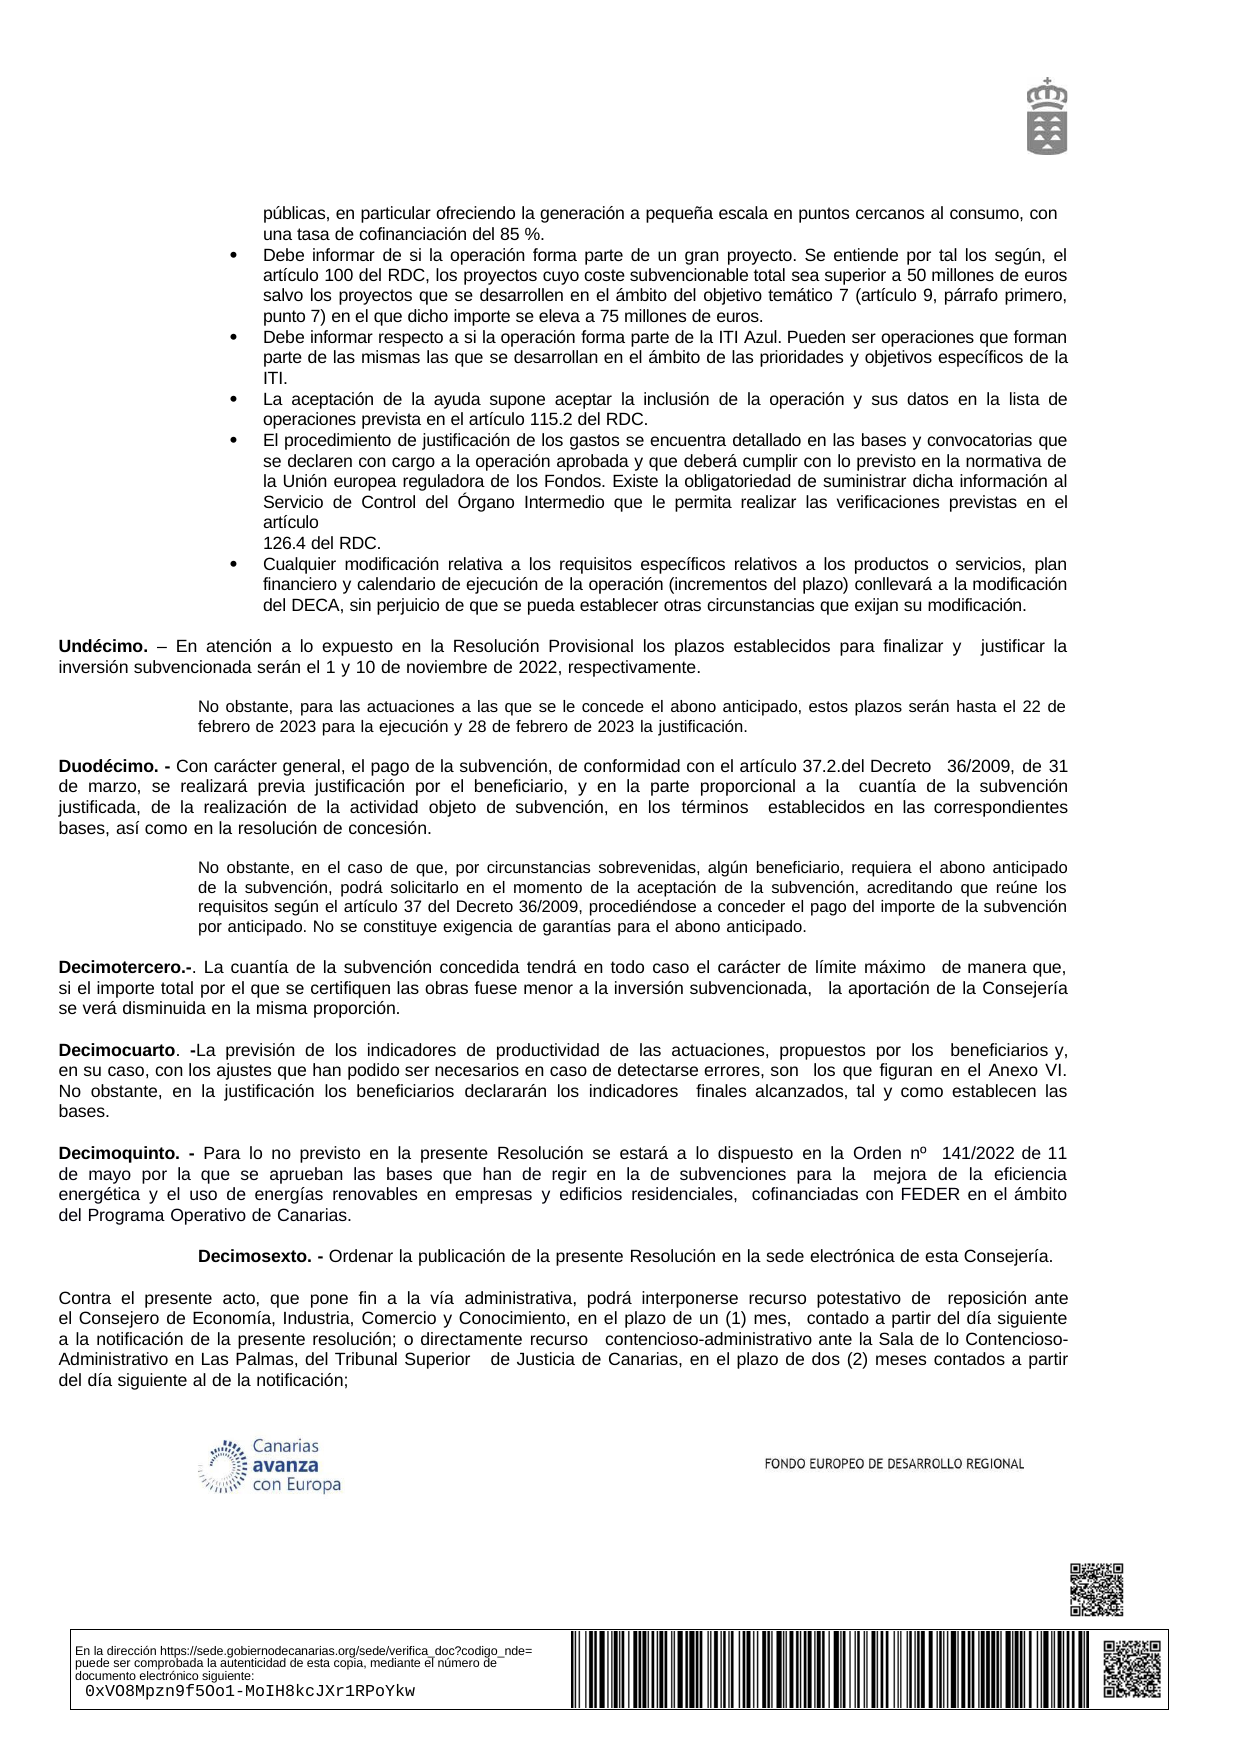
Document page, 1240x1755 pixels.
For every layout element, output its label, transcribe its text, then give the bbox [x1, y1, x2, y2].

text Decimocuarto. -La previsión de los indicadores de productividad de las actuaciones, propuestos por los beneficiarios y, en su caso, con los ajustes que han podido ser necesarios en caso de detectarse errores, son los que figuran en el Anexo VI. No obstante, en la justificación los beneficiarios declararán los indicadores finales alcanzados, tal y como establecen las bases. [58, 1040, 1068, 1122]
text No obstante, en el caso de que, por circunstancias sobrevenidas, algún beneficiario, requiera el abono anticipado de la subvención, podrá solicitarlo en el momento de la aceptación de la subvención, acreditando que reúne los requisitos según el artículo 37 del Decreto 36/2009, procediéndose a conceder el pago del importe de la subvención por anticipado. No se constituye exigencia de garantías para el abono anticipado. [198, 858, 1067, 936]
text Duodécimo. - Con carácter general, el pago de la subvención, de conformidad con el artículo 37.2.del Decreto 36/2009, de 31 de marzo, se realizará previa justificación por el beneficiario, y en la parte proporcional a la cuantía de la subvención justificada, de la realización de la actividad objeto de subvención, en los términos establecidos en las correspondientes bases, así como en la resolución de concesión. [58, 755, 1068, 838]
text públicas, en particular ofreciendo la generación a pequeña escala en puntos cercanos al consumo, con una tasa de cofinanciación del 85 %. [263, 203, 1068, 244]
text Contra el presente acto, que pone fin a la vía administrativa, podrá interponerse recurso potestativo de reposición ante el Consejero de Economía, Industria, Comercio y Conocimiento, en el plazo de un (1) mes, contado a partir del día siguiente a la notificación de la presente resolución; o directamente recurso contencioso-administrativo ante la Sala de lo Contencioso-Administrativo en Las Palmas, del Tribunal Superior de Justicia de Canarias, en el plazo de dos (2) meses contados a partir del día siguiente al de la notificación; [58, 1287, 1068, 1390]
text Decimotercero.-. La cuantía de la subvención concedida tendrá en todo caso el carácter de límite máximo de manera que, si el importe total por el que se certifiquen las obras fuese menor a la inversión subvencionada, la aportación de la Consejería se verá disminuida en la misma proporción. [58, 957, 1068, 1018]
list La aceptación de la ayuda supone aceptar la inclusión de la operación y sus datos en la lista de operaciones prevista en el artículo 115.2 del RDC. [230, 388, 1068, 429]
text Undécimo. – En atención a lo expuesto en la Resolución Provisional los plazos establecidos para finalizar y justificar la inversión subvencionada serán el 1 y 10 de noviembre de 2022, respectivamente. [58, 636, 1068, 677]
list Debe informar de si la operación forma parte de un gran proyecto. Se entiende por tal los según, el artículo 100 del RDC, los proyectos cuyo coste subvencionable total sea superior a 50 millones de euros salvo los proyectos que se desarrollen en el ámbito del objetivo temático 7 (artículo 9, párrafo primero, punto 7) en el que dicho importe se eleva a 75 millones de euros. [230, 244, 1068, 326]
text 126.4 del RDC. [263, 532, 1181, 553]
text Decimoquinto. - Para lo no previsto en la presente Resolución se estará a lo dispuesto en la Orden nº 141/2022 de 11 de mayo por la que se aprueban las bases que han de regir en la de subvenciones para la mejora de la eficiencia energética y el uso de energías renovables en empresas y edificios residenciales, cofinanciadas con FEDER en el ámbito del Programa Operativo de Canarias. [58, 1143, 1068, 1225]
text No obstante, para las actuaciones a las que se le concede el abono anticipado, estos plazos serán hasta el 22 de febrero de 2023 para la ejecución y 28 de febrero de 2023 la justificación. [198, 697, 1068, 736]
list El procedimiento de justificación de los gastos se encuentra detallado en las bases y convocatorias que se declaren con cargo a la operación aprobada y que deberá cumplir con lo previsto en la normativa de la Unión europea reguladora de los Fondos. Existe la obligatoriedad de suministrar dicha información al Servicio de Control del Órgano Intermedio que le permita realizar las verificaciones previstas en el artículo [230, 430, 1068, 532]
list Debe informar respecto a si la operación forma parte de la ITI Azul. Pueden ser operaciones que forman parte de las mismas las que se desarrollan en el ámbito de las prioridades y objetivos específicos de la ITI. [230, 326, 1068, 388]
text Decimosexto. - Ordenar la publicación de la presente Resolución en la sede electrónica de esta Consejería. [198, 1246, 1181, 1266]
list Cualquier modificación relativa a los requisitos específicos relativos a los productos o servicios, plan financiero y calendario de ejecución de la operación (incrementos del plazo) conllevará a la modificación del DECA, sin perjuicio de que se pueda establecer otras circunstancias que exijan su modificación. [230, 553, 1068, 615]
